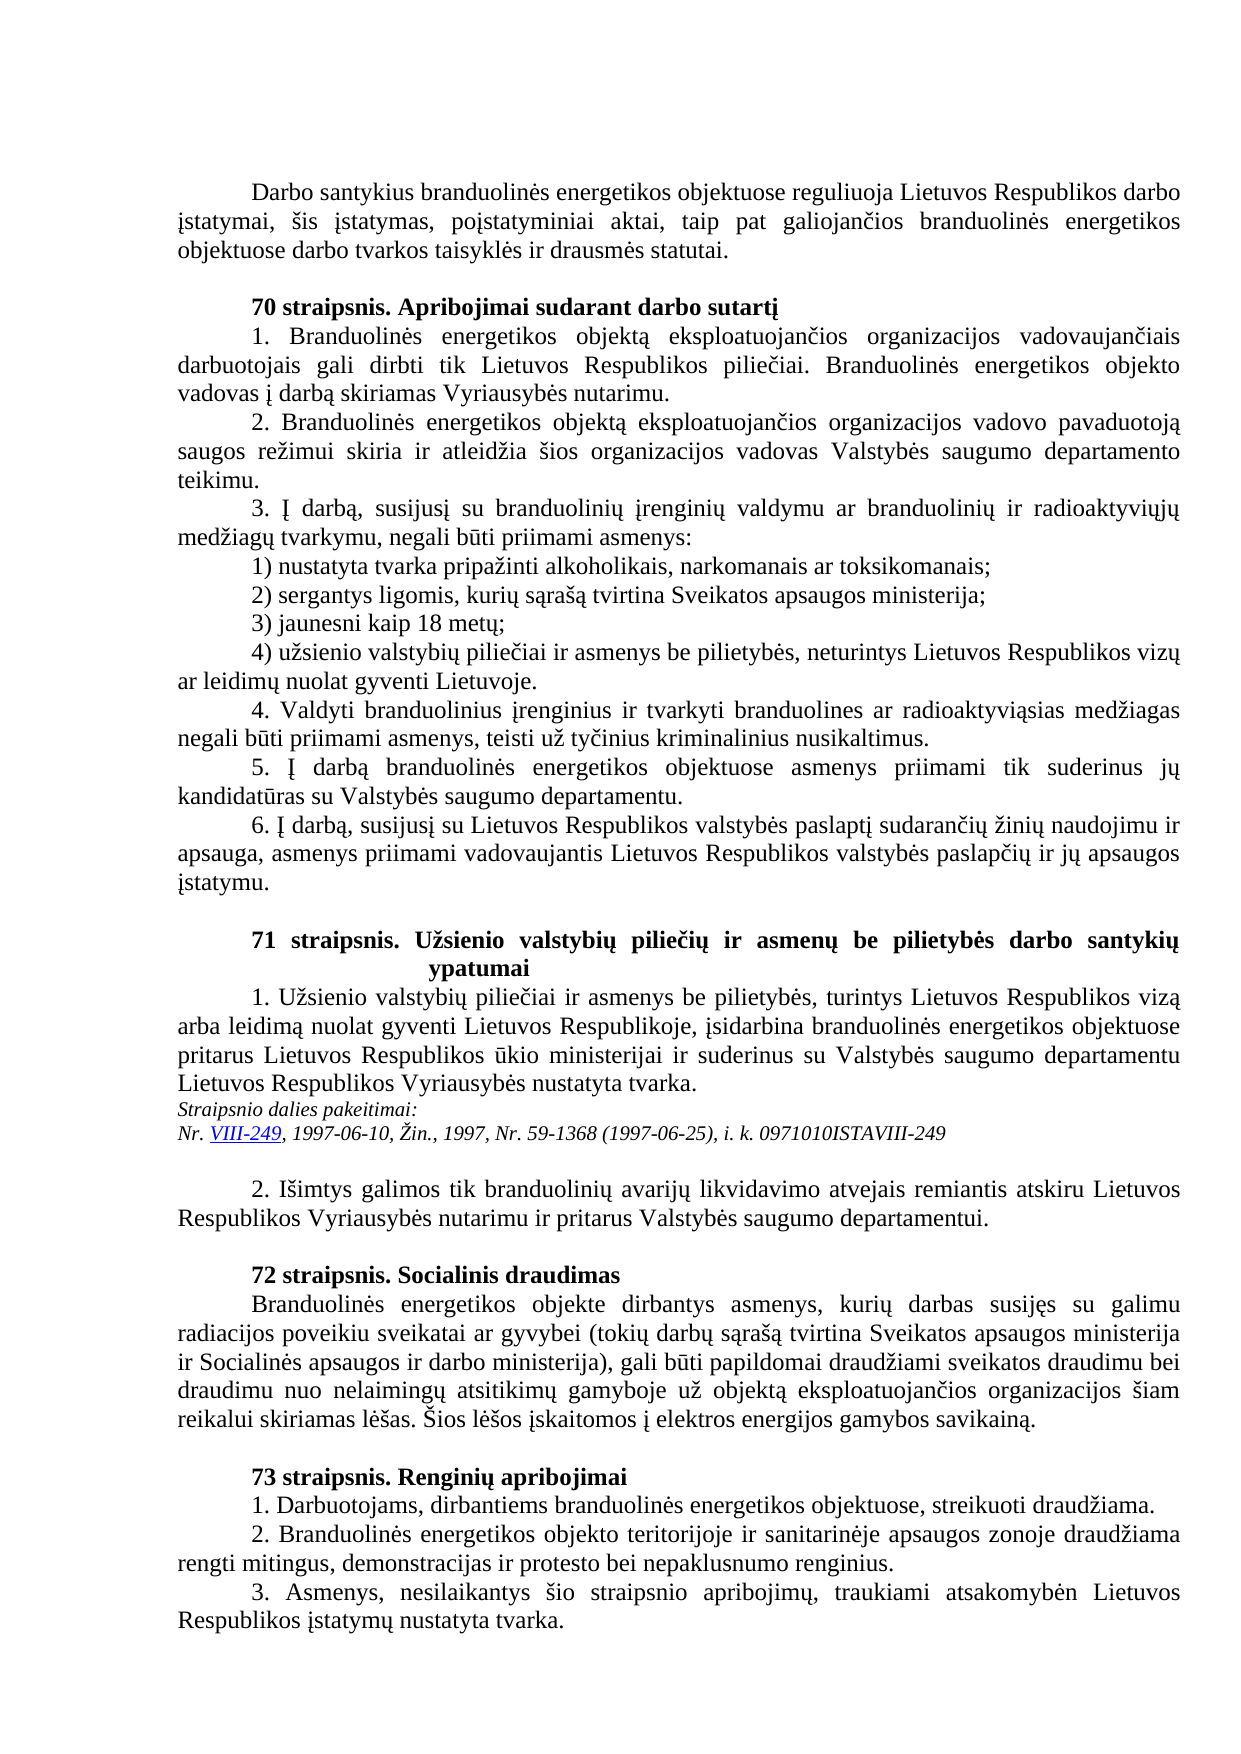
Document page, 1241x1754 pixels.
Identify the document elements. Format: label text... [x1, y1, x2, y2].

text 1) nustatyta tvarka pripažinti alkoholikais, narkomanais ar toksikomanais; [177, 551, 1181, 580]
text 1. Užsienio valstybių piliečiai ir asmenys be pilietybės, turintys Lietuvos Respublikos vizą arba leidimą nuolat gyventi Lietuvos Respublikoje, įsidarbina branduolinės energetikos objektuose pritarus Lietuvos Respublikos ūkio ministerijai ir suderinus su Valstybės saugumo departamentu Lietuvos Respublikos Vyriausybės nustatyta tvarka. [177, 982, 1181, 1097]
text Darbo santykius branduolinės energetikos objektuose reguliuoja Lietuvos Respublikos darbo įstatymai, šis įstatymas, poįstatyminiai aktai, taip pat galiojančios branduolinės energetikos objektuose darbo tvarkos taisyklės ir drausmės statutai. [177, 177, 1181, 263]
text 2. Branduolinės energetikos objektą eksploatuojančios organizacijos vadovo pavaduotoją saugos režimui skiria ir atleidžia šios organizacijos vadovas Valstybės saugumo departamento teikimu. [177, 407, 1181, 493]
text 71 straipsnis. Užsienio valstybių piliečių ir asmenų be pilietybės darbo santykių ypatumai [251, 925, 1181, 982]
text 1. Darbuotojams, dirbantiems branduolinės energetikos objektuose, streikuoti draudžiama. [177, 1490, 1181, 1519]
text 6. Į darbą, susijusį su Lietuvos Respublikos valstybės paslaptį sudarančių žinių naudojimu ir apsauga, asmenys priimami vadovaujantis Lietuvos Respublikos valstybės paslapčių ir jų apsaugos įstatymu. [177, 810, 1181, 896]
text Straipsnio dalies pakeitimai: [177, 1097, 1181, 1121]
text 2) sergantys ligomis, kurių sąrašą tvirtina Sveikatos apsaugos ministerija; [177, 580, 1181, 608]
text 72 straipsnis. Socialinis draudimas [177, 1260, 1181, 1289]
text 3. Asmenys, nesilaikantys šio straipsnio apribojimų, traukiami atsakomybėn Lietuvos Respublikos įstatymų nustatyta tvarka. [177, 1577, 1181, 1634]
text 3. Į darbą, susijusį su branduolinių įrenginių valdymu ar branduolinių ir radioaktyviųjų medžiagų tvarkymu, negali būti priimami asmenys: [177, 493, 1181, 551]
text 4) užsienio valstybių piliečiai ir asmenys be pilietybės, neturintys Lietuvos Respublikos vizų ar leidimų nuolat gyventi Lietuvoje. [177, 637, 1181, 695]
text 3) jaunesni kaip 18 metų; [177, 608, 1181, 637]
text 73 straipsnis. Renginių apribojimai [177, 1462, 1181, 1490]
text Nr. VIII-249, 1997-06-10, Žin., 1997, Nr. 59-1368 (1997-06-25), i. k. 0971010ISTAVIII-249 [177, 1121, 1181, 1145]
text 1. Branduolinės energetikos objektą eksploatuojančios organizacijos vadovaujančiais darbuotojais gali dirbti tik Lietuvos Respublikos piliečiai. Branduolinės energetikos objekto vadovas į darbą skiriamas Vyriausybės nutarimu. [177, 321, 1181, 407]
text 2. Branduolinės energetikos objekto teritorijoje ir sanitarinėje apsaugos zonoje draudžiama rengti mitingus, demonstracijas ir protesto bei nepaklusnumo renginius. [177, 1519, 1181, 1577]
text 4. Valdyti branduolinius įrenginius ir tvarkyti branduolines ar radioaktyviąsias medžiagas negali būti priimami asmenys, teisti už tyčinius kriminalinius nusikaltimus. [177, 695, 1181, 752]
text Branduolinės energetikos objekte dirbantys asmenys, kurių darbas susijęs su galimu radiacijos poveikiu sveikatai ar gyvybei (tokių darbų sąrašą tvirtina Sveikatos apsaugos ministerija ir Socialinės apsaugos ir darbo ministerija), gali būti papildomai draudžiami sveikatos draudimu bei draudimu nuo nelaimingų atsitikimų gamyboje už objektą eksploatuojančios organizacijos šiam reikalui skiriamas lėšas. Šios lėšos įskaitomos į elektros energijos gamybos savikainą. [177, 1289, 1181, 1433]
text 70 straipsnis. Apribojimai sudarant darbo sutartį [177, 292, 1181, 321]
text 2. Išimtys galimos tik branduolinių avarijų likvidavimo atvejais remiantis atskiru Lietuvos Respublikos Vyriausybės nutarimu ir pritarus Valstybės saugumo departamentui. [177, 1174, 1181, 1232]
text 5. Į darbą branduolinės energetikos objektuose asmenys priimami tik suderinus jų kandidatūras su Valstybės saugumo departamentu. [177, 752, 1181, 810]
